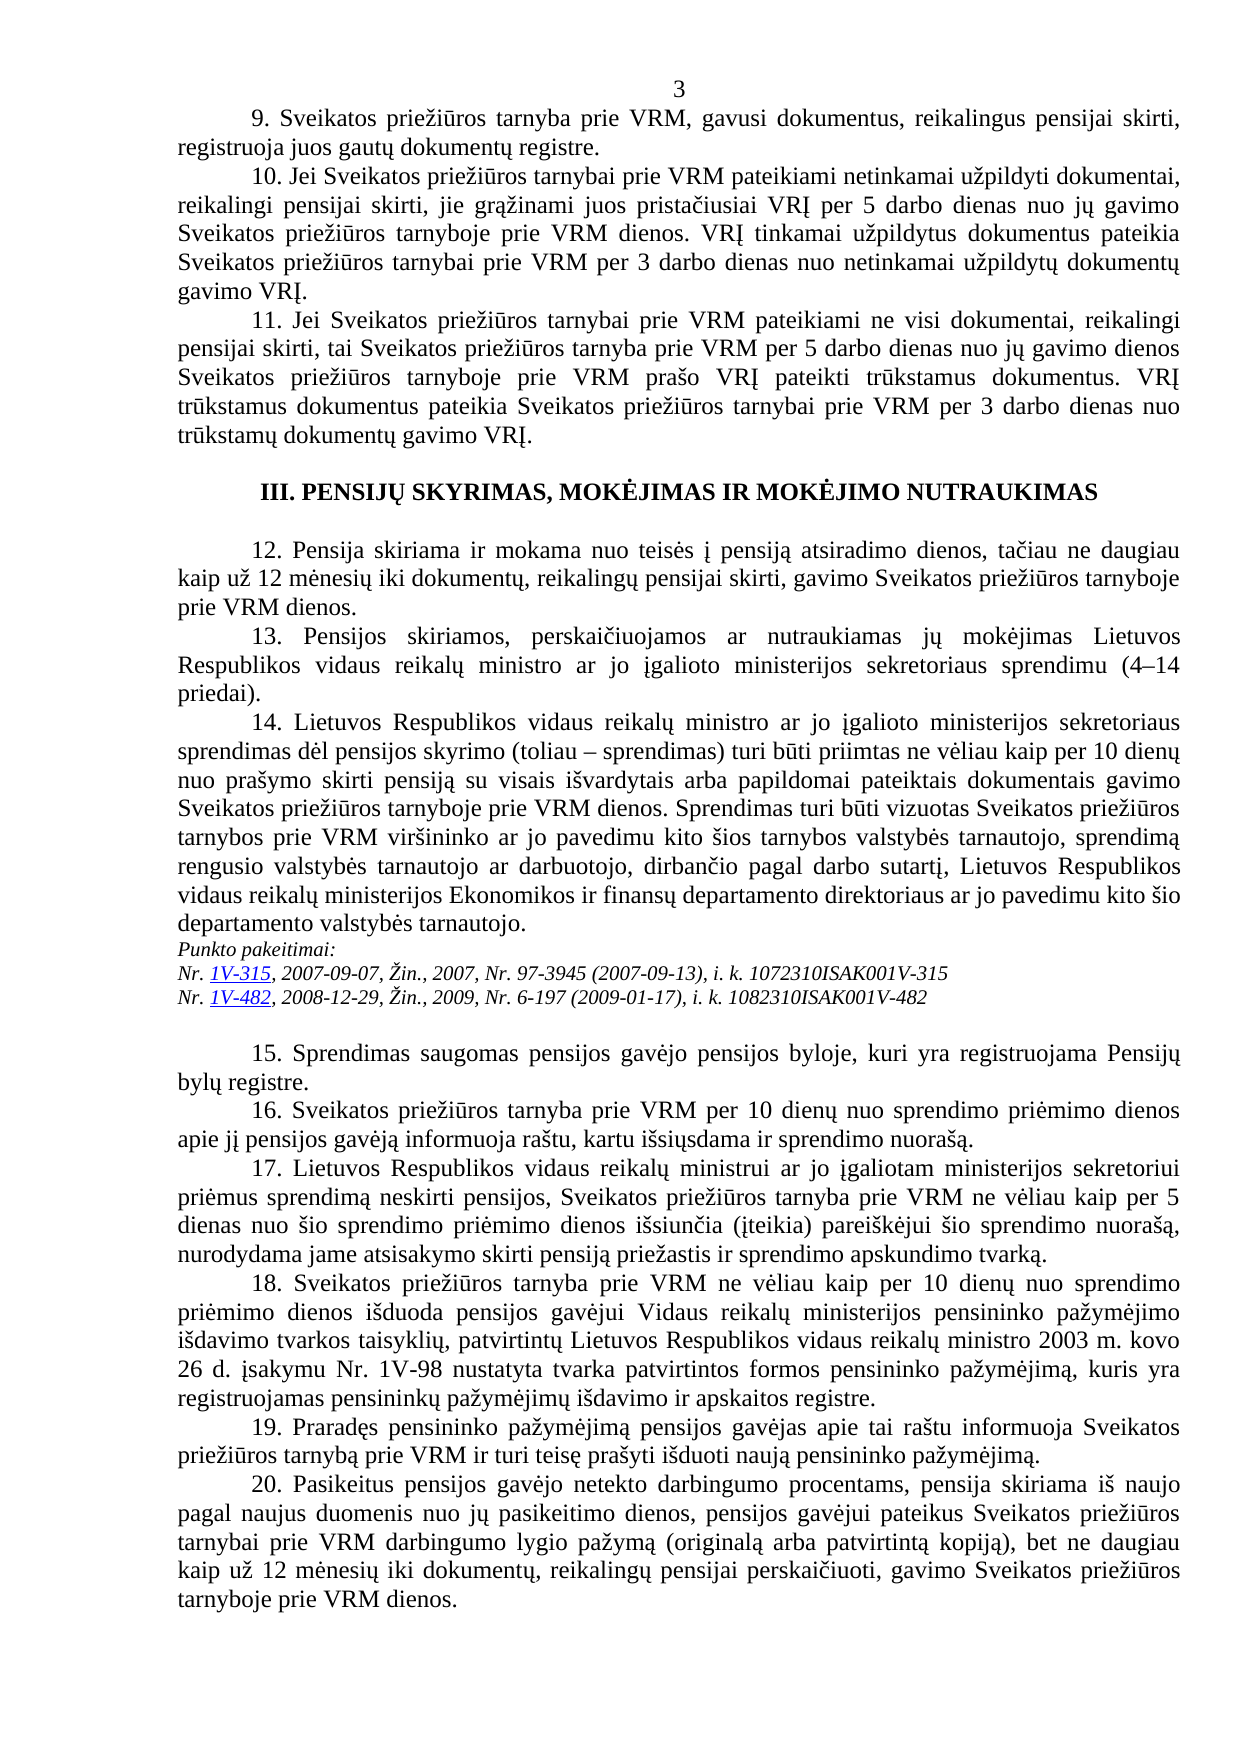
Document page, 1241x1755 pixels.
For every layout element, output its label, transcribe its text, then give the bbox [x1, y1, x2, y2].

text 13. Pensijos skiriamos, perskaičiuojamos ar nutraukiamas jų mokėjimas Lietuvos Respublikos vidaus reikalų ministro ar jo įgalioto ministerijos sekretoriaus sprendimu (4–14 priedai). [177, 621, 1181, 707]
text Nr. 1V-482, 2008-12-29, Žin., 2009, Nr. 6-197 (2009-01-17), i. k. 1082310ISAK001V-482 [177, 985, 1181, 1009]
text 19. Praradęs pensininko pažymėjimą pensijos gavėjas apie tai raštu informuoja Sveikatos priežiūros tarnybą prie VRM ir turi teisę prašyti išduoti naują pensininko pažymėjimą. [177, 1412, 1181, 1469]
text 18. Sveikatos priežiūros tarnyba prie VRM ne vėliau kaip per 10 dienų nuo sprendimo priėmimo dienos išduoda pensijos gavėjui Vidaus reikalų ministerijos pensininko pažymėjimo išdavimo tvarkos taisyklių, patvirtintų Lietuvos Respublikos vidaus reikalų ministro 2003 m. kovo 26 d. įsakymu Nr. 1V-98 nustatyta tvarka patvirtintos formos pensininko pažymėjimą, kuris yra registruojamas pensininkų pažymėjimų išdavimo ir apskaitos registre. [177, 1268, 1181, 1412]
text 17. Lietuvos Respublikos vidaus reikalų ministrui ar jo įgaliotam ministerijos sekretoriui priėmus sprendimą neskirti pensijos, Sveikatos priežiūros tarnyba prie VRM ne vėliau kaip per 5 dienas nuo šio sprendimo priėmimo dienos išsiunčia (įteikia) pareiškėjui šio sprendimo nuorašą, nurodydama jame atsisakymo skirti pensiją priežastis ir sprendimo apskundimo tvarką. [177, 1153, 1181, 1268]
text III. PENSIJŲ SKYRIMAS, MOKĖJIMAS IR MOKĖJIMO NUTRAUKIMAS [177, 477, 1181, 506]
text 14. Lietuvos Respublikos vidaus reikalų ministro ar jo įgalioto ministerijos sekretoriaus sprendimas dėl pensijos skyrimo (toliau – sprendimas) turi būti priimtas ne vėliau kaip per 10 dienų nuo prašymo skirti pensiją su visais išvardytais arba papildomai pateiktais dokumentais gavimo Sveikatos priežiūros tarnyboje prie VRM dienos. Sprendimas turi būti vizuotas Sveikatos priežiūros tarnybos prie VRM viršininko ar jo pavedimu kito šios tarnybos valstybės tarnautojo, sprendimą rengusio valstybės tarnautojo ar darbuotojo, dirbančio pagal darbo sutartį, Lietuvos Respublikos vidaus reikalų ministerijos Ekonomikos ir finansų departamento direktoriaus ar jo pavedimu kito šio departamento valstybės tarnautojo. [177, 707, 1181, 937]
text Nr. 1V-315, 2007-09-07, Žin., 2007, Nr. 97-3945 (2007-09-13), i. k. 1072310ISAK001V-315 [177, 961, 1181, 985]
text 10. Jei Sveikatos priežiūros tarnybai prie VRM pateikiami netinkamai užpildyti dokumentai, reikalingi pensijai skirti, jie grąžinami juos pristačiusiai VRĮ per 5 darbo dienas nuo jų gavimo Sveikatos priežiūros tarnyboje prie VRM dienos. VRĮ tinkamai užpildytus dokumentus pateikia Sveikatos priežiūros tarnybai prie VRM per 3 darbo dienas nuo netinkamai užpildytų dokumentų gavimo VRĮ. [177, 161, 1181, 305]
text 15. Sprendimas saugomas pensijos gavėjo pensijos byloje, kuri yra registruojama Pensijų bylų registre. [177, 1038, 1181, 1096]
text 11. Jei Sveikatos priežiūros tarnybai prie VRM pateikiami ne visi dokumentai, reikalingi pensijai skirti, tai Sveikatos priežiūros tarnyba prie VRM per 5 darbo dienas nuo jų gavimo dienos Sveikatos priežiūros tarnyboje prie VRM prašo VRĮ pateikti trūkstamus dokumentus. VRĮ trūkstamus dokumentus pateikia Sveikatos priežiūros tarnybai prie VRM per 3 darbo dienas nuo trūkstamų dokumentų gavimo VRĮ. [177, 305, 1181, 448]
text Punkto pakeitimai: [177, 937, 1181, 961]
text 12. Pensija skiriama ir mokama nuo teisės į pensiją atsiradimo dienos, tačiau ne daugiau kaip už 12 mėnesių iki dokumentų, reikalingų pensijai skirti, gavimo Sveikatos priežiūros tarnyboje prie VRM dienos. [177, 535, 1181, 621]
text 20. Pasikeitus pensijos gavėjo netekto darbingumo procentams, pensija skiriama iš naujo pagal naujus duomenis nuo jų pasikeitimo dienos, pensijos gavėjui pateikus Sveikatos priežiūros tarnybai prie VRM darbingumo lygio pažymą (originalą arba patvirtintą kopiją), bet ne daugiau kaip už 12 mėnesių iki dokumentų, reikalingų pensijai perskaičiuoti, gavimo Sveikatos priežiūros tarnyboje prie VRM dienos. [177, 1469, 1181, 1613]
text 9. Sveikatos priežiūros tarnyba prie VRM, gavusi dokumentus, reikalingus pensijai skirti, registruoja juos gautų dokumentų registre. [177, 103, 1181, 161]
text 16. Sveikatos priežiūros tarnyba prie VRM per 10 dienų nuo sprendimo priėmimo dienos apie jį pensijos gavėją informuoja raštu, kartu išsiųsdama ir sprendimo nuorašą. [177, 1096, 1181, 1153]
